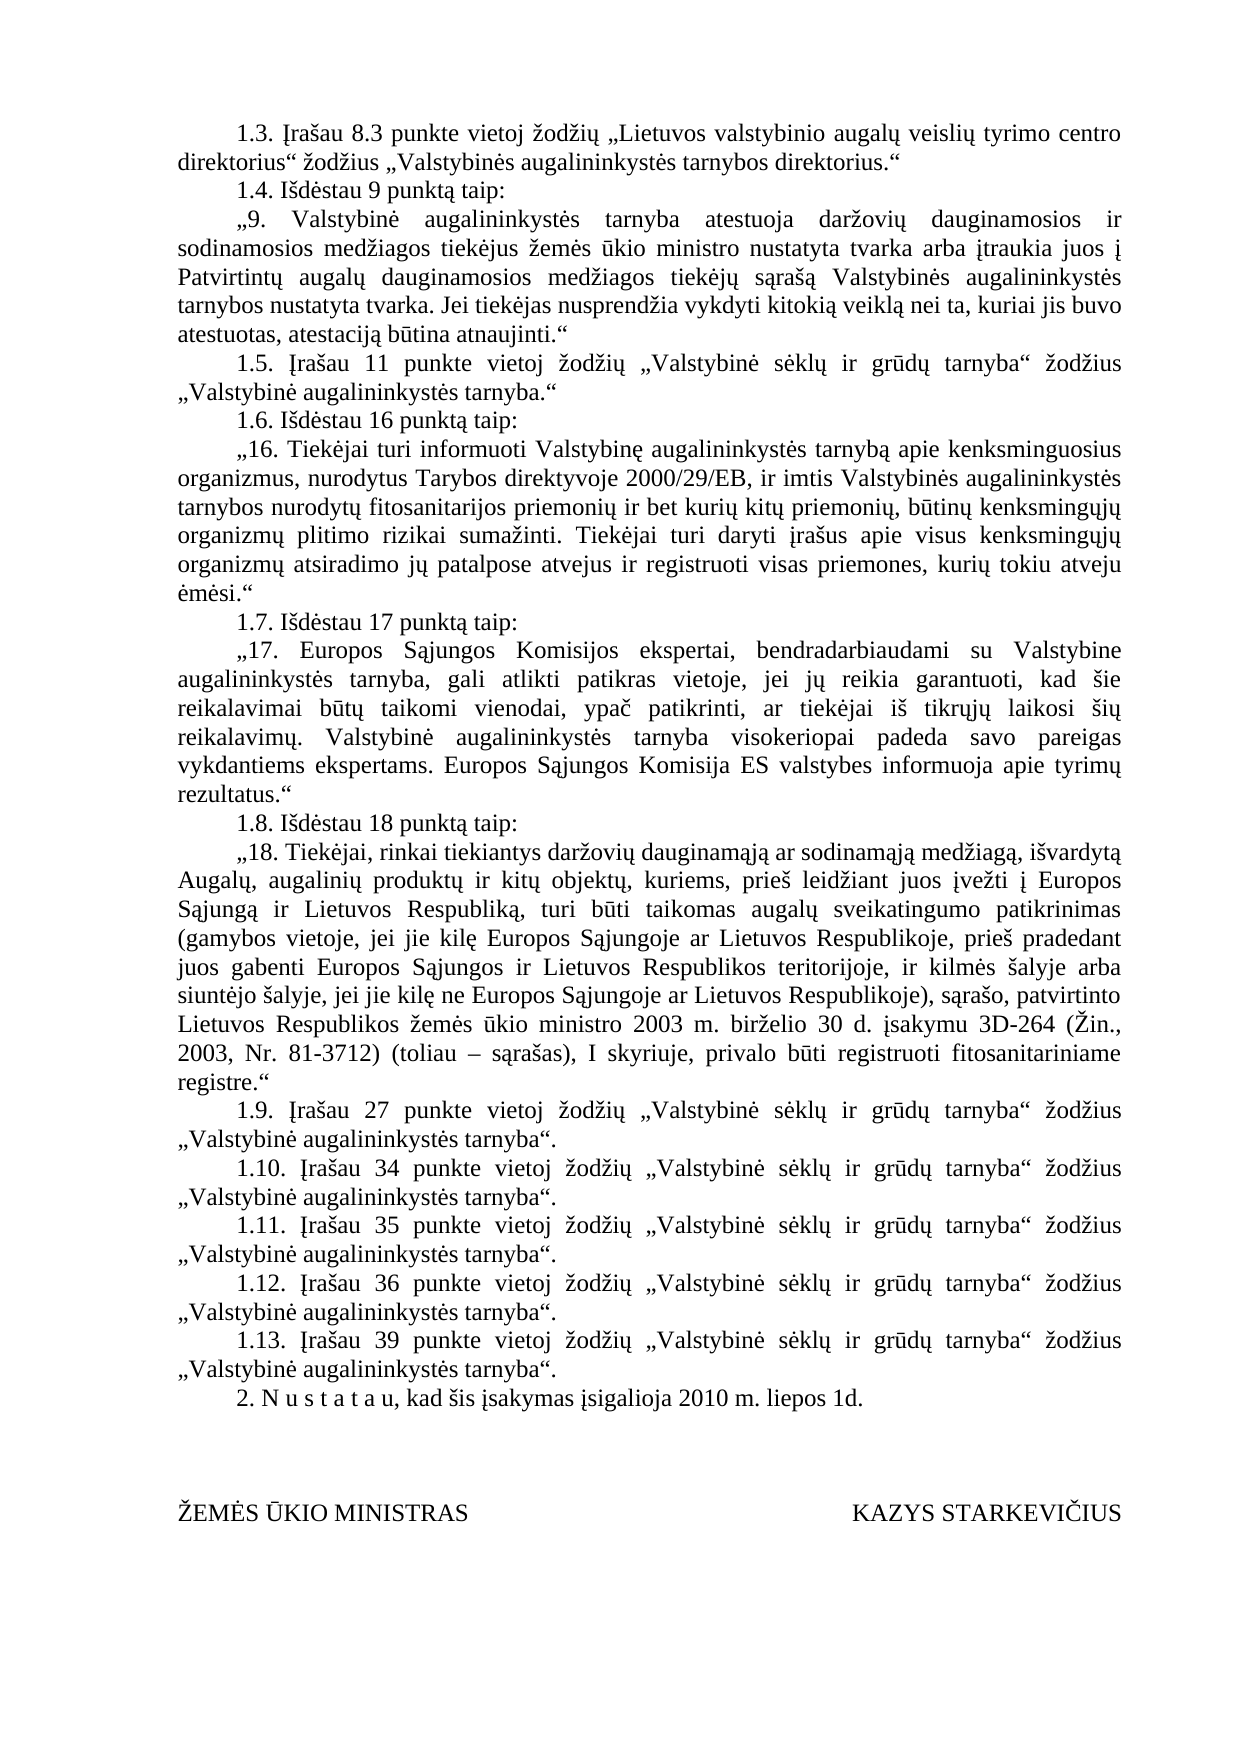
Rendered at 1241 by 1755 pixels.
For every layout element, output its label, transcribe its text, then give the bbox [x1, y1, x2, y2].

text 1.9. Įrašau 27 punkte vietoj žodžių „Valstybinė sėklų ir grūdų tarnyba“ žodžius „Valstybinė augalininkystės tarnyba“. [177, 1096, 1122, 1153]
text 1.5. Įrašau 11 punkte vietoj žodžių „Valstybinė sėklų ir grūdų tarnyba“ žodžius „Valstybinė augalininkystės tarnyba.“ [177, 348, 1122, 406]
text 1.4. Išdėstau 9 punktą taip: [177, 176, 1122, 204]
text 1.13. Įrašau 39 punkte vietoj žodžių „Valstybinė sėklų ir grūdų tarnyba“ žodžius „Valstybinė augalininkystės tarnyba“. [177, 1326, 1122, 1383]
text 1.6. Išdėstau 16 punktą taip: [177, 406, 1122, 434]
text Žemės ūkio ministras Kazys Starkevičius [177, 1498, 1122, 1527]
text 1.8. Išdėstau 18 punktą taip: [177, 808, 1122, 837]
text 2. N u s t a t a u, kad šis įsakymas įsigalioja 2010 m. liepos 1d. [177, 1383, 1122, 1412]
text „16. Tiekėjai turi informuoti Valstybinę augalininkystės tarnybą apie kenksminguosius organizmus, nurodytus Tarybos direktyvoje 2000/29/EB, ir imtis Valstybinės augalininkystės tarnybos nurodytų fitosanitarijos priemonių ir bet kurių kitų priemonių, būtinų kenksmingųjų organizmų plitimo rizikai sumažinti. Tiekėjai turi daryti įrašus apie visus kenksmingųjų organizmų atsiradimo jų patalpose atvejus ir registruoti visas priemones, kurių tokiu atveju ėmėsi.“ [177, 434, 1122, 607]
text 1.12. Įrašau 36 punkte vietoj žodžių „Valstybinė sėklų ir grūdų tarnyba“ žodžius „Valstybinė augalininkystės tarnyba“. [177, 1268, 1122, 1326]
text 1.3. Įrašau 8.3 punkte vietoj žodžių „Lietuvos valstybinio augalų veislių tyrimo centro direktorius“ žodžius „Valstybinės augalininkystės tarnybos direktorius.“ [177, 118, 1122, 176]
text „17. Europos Sąjungos Komisijos ekspertai, bendradarbiaudami su Valstybine augalininkystės tarnyba, gali atlikti patikras vietoje, jei jų reikia garantuoti, kad šie reikalavimai būtų taikomi vienodai, ypač patikrinti, ar tiekėjai iš tikrųjų laikosi šių reikalavimų. Valstybinė augalininkystės tarnyba visokeriopai padeda savo pareigas vykdantiems ekspertams. Europos Sąjungos Komisija ES valstybes informuoja apie tyrimų rezultatus.“ [177, 636, 1122, 808]
text 1.11. Įrašau 35 punkte vietoj žodžių „Valstybinė sėklų ir grūdų tarnyba“ žodžius „Valstybinė augalininkystės tarnyba“. [177, 1211, 1122, 1268]
text 1.7. Išdėstau 17 punktą taip: [177, 607, 1122, 636]
text „9. Valstybinė augalininkystės tarnyba atestuoja daržovių dauginamosios ir sodinamosios medžiagos tiekėjus žemės ūkio ministro nustatyta tvarka arba įtraukia juos į Patvirtintų augalų dauginamosios medžiagos tiekėjų sąrašą Valstybinės augalininkystės tarnybos nustatyta tvarka. Jei tiekėjas nusprendžia vykdyti kitokią veiklą nei ta, kuriai jis buvo atestuotas, atestaciją būtina atnaujinti.“ [177, 204, 1122, 348]
text 1.10. Įrašau 34 punkte vietoj žodžių „Valstybinė sėklų ir grūdų tarnyba“ žodžius „Valstybinė augalininkystės tarnyba“. [177, 1153, 1122, 1211]
text „18. Tiekėjai, rinkai tiekiantys daržovių dauginamąją ar sodinamąją medžiagą, išvardytą Augalų, augalinių produktų ir kitų objektų, kuriems, prieš leidžiant juos įvežti į Europos Sąjungą ir Lietuvos Respubliką, turi būti taikomas augalų sveikatingumo patikrinimas (gamybos vietoje, jei jie kilę Europos Sąjungoje ar Lietuvos Respublikoje, prieš pradedant juos gabenti Europos Sąjungos ir Lietuvos Respublikos teritorijoje, ir kilmės šalyje arba siuntėjo šalyje, jei jie kilę ne Europos Sąjungoje ar Lietuvos Respublikoje), sąrašo, patvirtinto Lietuvos Respublikos žemės ūkio ministro 2003 m. birželio 30 d. įsakymu 3D-264 (Žin., 2003, Nr. 81-3712) (toliau – sąrašas), I skyriuje, privalo būti registruoti fitosanitariniame registre.“ [177, 837, 1122, 1096]
